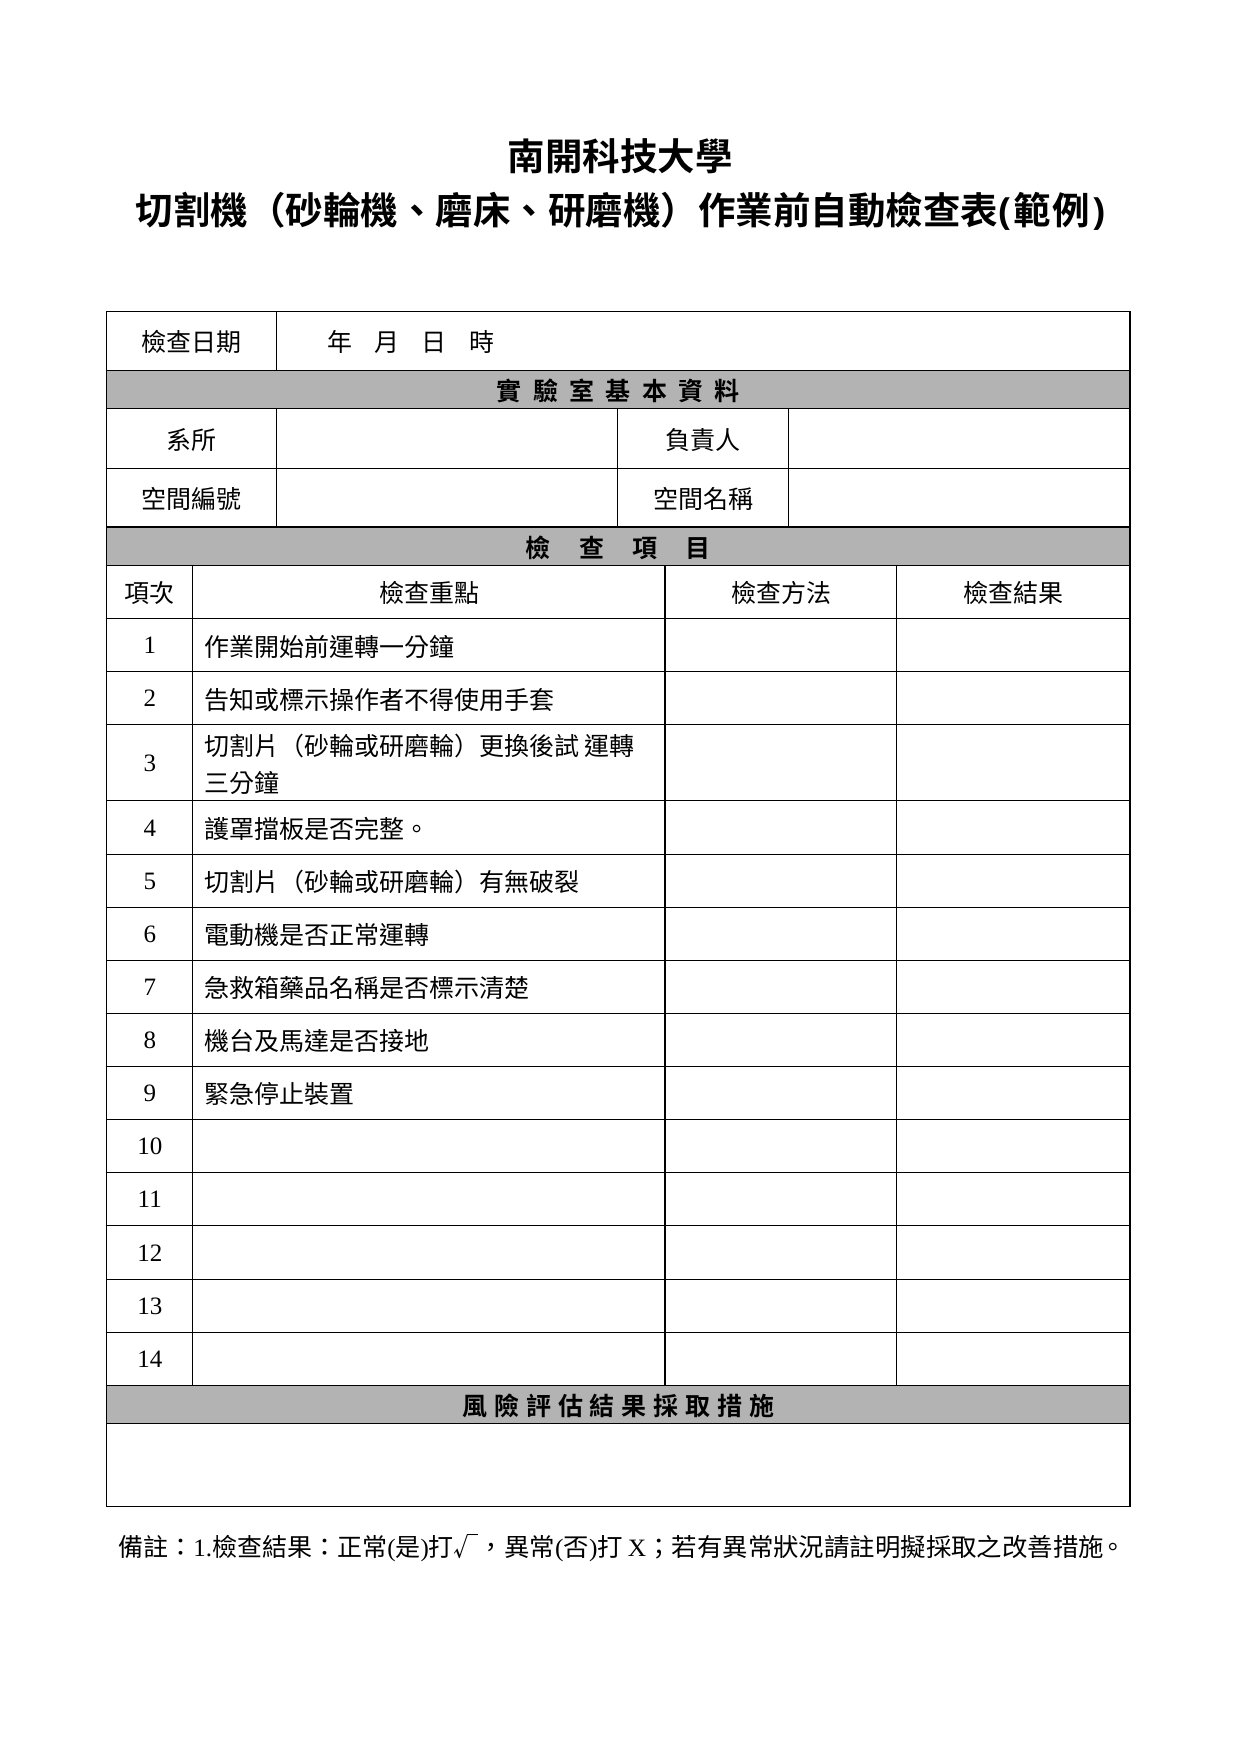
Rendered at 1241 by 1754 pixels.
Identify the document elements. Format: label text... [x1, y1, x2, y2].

table_cell 7 [107, 961, 192, 1013]
table_cell [666, 1120, 896, 1172]
table_cell [193, 1120, 664, 1172]
table_cell [666, 855, 896, 907]
table_cell 作業開始前運轉一分鐘 [193, 619, 664, 671]
table_cell 14 [107, 1333, 192, 1385]
table_cell 檢 查 項 目 [107, 528, 1129, 565]
table_cell 檢查方法 [666, 566, 896, 618]
text 備註：1.檢查結果：正常(是)打√，異常(否)打X；若有異常狀況請註明擬採取之改善措施。 [118, 1507, 1122, 1582]
table_cell [193, 1173, 664, 1225]
table_cell [666, 961, 896, 1013]
table_cell 4 [107, 801, 192, 853]
table_cell 切割片（砂輪或研磨輪）更換後試 運轉三分鐘 [193, 725, 664, 800]
table_cell [666, 672, 896, 724]
table_cell [666, 619, 896, 671]
table_cell [666, 1280, 896, 1332]
table_cell 1 [107, 619, 192, 671]
table_cell [897, 1333, 1129, 1385]
table_cell [666, 908, 896, 960]
table_cell [897, 1014, 1129, 1066]
table_cell 告知或標示操作者不得使用手套 [193, 672, 664, 724]
table_cell 系所 [107, 409, 276, 467]
table_cell 6 [107, 908, 192, 960]
table_cell 電動機是否正常運轉 [193, 908, 664, 960]
table_cell [897, 619, 1129, 671]
table_cell [666, 1333, 896, 1385]
table_cell [107, 1424, 1129, 1506]
table_cell [193, 1280, 664, 1332]
table_cell [897, 725, 1129, 800]
table_cell [897, 1067, 1129, 1119]
table_cell [277, 409, 617, 467]
table_cell 5 [107, 855, 192, 907]
table_cell 空間編號 [107, 469, 276, 526]
table_cell [193, 1226, 664, 1278]
table_cell [666, 1226, 896, 1278]
table_cell [897, 1280, 1129, 1332]
table_cell 12 [107, 1226, 192, 1278]
table_cell 急救箱藥品名稱是否標示清楚 [193, 961, 664, 1013]
table_cell 檢查重點 [193, 566, 664, 618]
table_cell [897, 1226, 1129, 1278]
table_cell 機台及馬達是否接地 [193, 1014, 664, 1066]
text 南開科技大學 [118, 127, 1122, 181]
table_cell [789, 469, 1129, 526]
table_cell 檢查結果 [897, 566, 1129, 618]
table_cell [666, 1014, 896, 1066]
table_cell [897, 961, 1129, 1013]
table_cell [666, 1173, 896, 1225]
table_cell [277, 469, 617, 526]
table_header 年 月 日 時 [277, 312, 1129, 370]
table_cell 負責人 [618, 409, 788, 467]
table_cell 8 [107, 1014, 192, 1066]
table_cell [666, 801, 896, 853]
table_cell 項次 [107, 566, 192, 618]
table_cell [897, 908, 1129, 960]
table_cell 緊急停止裝置 [193, 1067, 664, 1119]
table_cell 護罩擋板是否完整。 [193, 801, 664, 853]
table_cell [666, 725, 896, 800]
table_cell [897, 1120, 1129, 1172]
table_cell [193, 1333, 664, 1385]
table_header 檢查日期 [107, 312, 276, 370]
table_cell 實 驗 室 基 本 資 料 [107, 371, 1129, 408]
table_cell [666, 1067, 896, 1119]
table_cell [789, 409, 1129, 467]
text 切割機（砂輪機、磨床、研磨機）作業前自動檢查表(範例) [118, 181, 1122, 236]
table_cell [897, 672, 1129, 724]
table_cell [897, 855, 1129, 907]
table_cell [897, 801, 1129, 853]
table_cell 3 [107, 725, 192, 800]
table_cell [897, 1173, 1129, 1225]
table_cell 13 [107, 1280, 192, 1332]
table_cell 切割片（砂輪或研磨輪）有無破裂 [193, 855, 664, 907]
table_cell 9 [107, 1067, 192, 1119]
table_cell 空間名稱 [618, 469, 788, 526]
table_cell 10 [107, 1120, 192, 1172]
table_cell 2 [107, 672, 192, 724]
table_cell 11 [107, 1173, 192, 1225]
table_cell 風險評估結果採取措施 [107, 1386, 1129, 1423]
